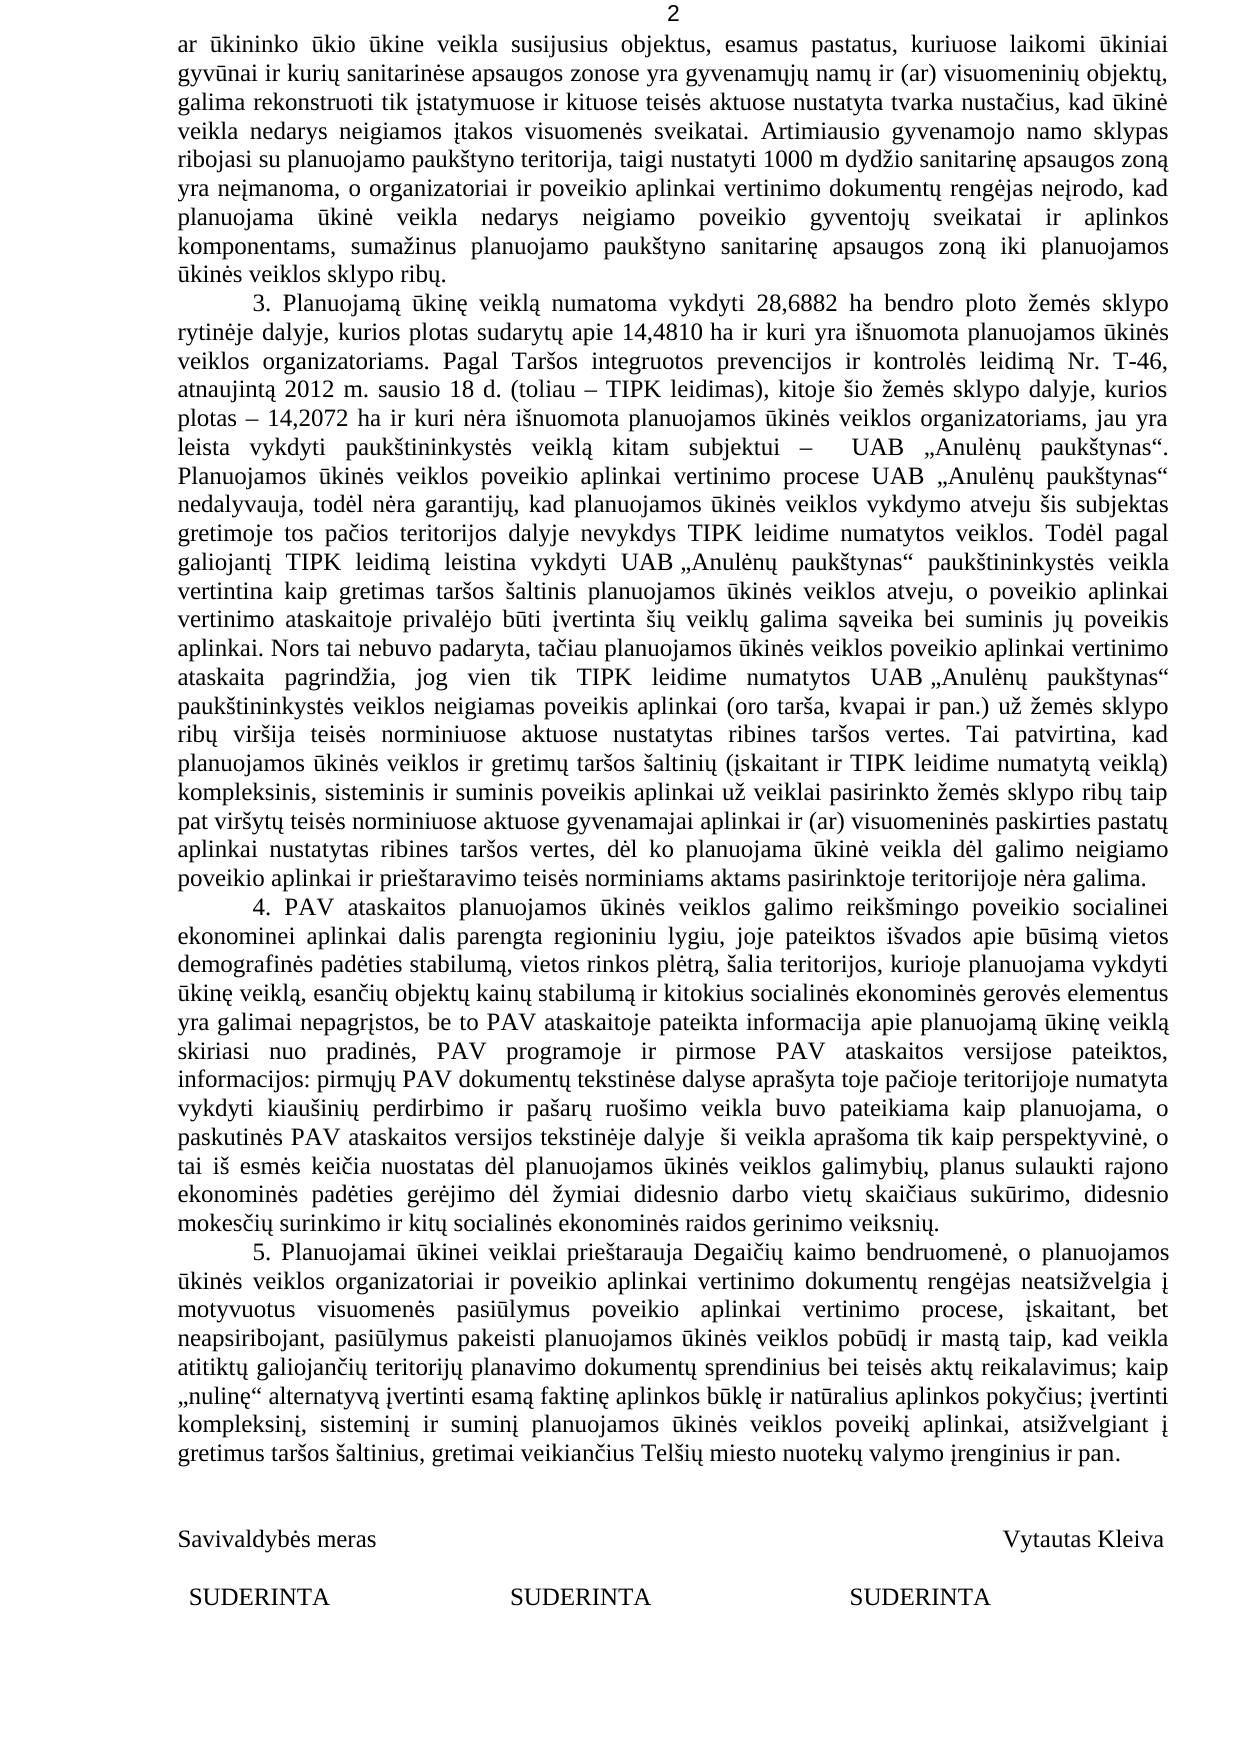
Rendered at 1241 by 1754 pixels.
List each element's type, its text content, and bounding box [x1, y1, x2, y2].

table_header SUDERINTA [838, 1582, 1178, 1611]
text 3. Planuojamą ūkinę veiklą numatoma vykdyti 28,6882 ha bendro ploto žemės sklypo rytinėje dalyje, kurios plotas sudarytų apie 14,4810 ha ir kuri yra išnuomota planuojamos ūkinės veiklos organizatoriams. Pagal Taršos integruotos prevencijos ir kontrolės leidimą Nr. T-46, atnaujintą 2012 m. sausio 18 d. (toliau – TIPK leidimas), kitoje šio žemės sklypo dalyje, kurios plotas – 14,2072 ha ir kuri nėra išnuomota planuojamos ūkinės veiklos organizatoriams, jau yra leista vykdyti paukštininkystės veiklą kitam subjektui – UAB „Anulėnų paukštynas“. Planuojamos ūkinės veiklos poveikio aplinkai vertinimo procese UAB „Anulėnų paukštynas“ nedalyvauja, todėl nėra garantijų, kad planuojamos ūkinės veiklos vykdymo atveju šis subjektas gretimoje tos pačios teritorijos dalyje nevykdys TIPK leidime numatytos veiklos. Todėl pagal galiojantį TIPK leidimą leistina vykdyti UAB „Anulėnų paukštynas“ paukštininkystės veikla vertintina kaip gretimas taršos šaltinis planuojamos ūkinės veiklos atveju, o poveikio aplinkai vertinimo ataskaitoje privalėjo būti įvertinta šių veiklų galima sąveika bei suminis jų poveikis aplinkai. Nors tai nebuvo padaryta, tačiau planuojamos ūkinės veiklos poveikio aplinkai vertinimo ataskaita pagrindžia, jog vien tik TIPK leidime numatytos UAB „Anulėnų paukštynas“ paukštininkystės veiklos neigiamas poveikis aplinkai (oro tarša, kvapai ir pan.) už žemės sklypo ribų viršija teisės norminiuose aktuose nustatytas ribines taršos vertes. Tai patvirtina, kad planuojamos ūkinės veiklos ir gretimų taršos šaltinių (įskaitant ir TIPK leidime numatytą veiklą) kompleksinis, sisteminis ir suminis poveikis aplinkai už veiklai pasirinkto žemės sklypo ribų taip pat viršytų teisės norminiuose aktuose gyvenamajai aplinkai ir (ar) visuomeninės paskirties pastatų aplinkai nustatytas ribines taršos vertes, dėl ko planuojama ūkinė veikla dėl galimo neigiamo poveikio aplinkai ir prieštaravimo teisės norminiams aktams pasirinktoje teritorijoje nėra galima. [177, 288, 1169, 892]
text 4. PAV ataskaitos planuojamos ūkinės veiklos galimo reikšmingo poveikio socialinei ekonominei aplinkai dalis parengta regioniniu lygiu, joje pateiktos išvados apie būsimą vietos demografinės padėties stabilumą, vietos rinkos plėtrą, šalia teritorijos, kurioje planuojama vykdyti ūkinę veiklą, esančių objektų kainų stabilumą ir kitokius socialinės ekonominės gerovės elementus yra galimai nepagrįstos, be to PAV ataskaitoje pateikta informacija apie planuojamą ūkinę veiklą skiriasi nuo pradinės, PAV programoje ir pirmose PAV ataskaitos versijose pateiktos, informacijos: pirmųjų PAV dokumentų tekstinėse dalyse aprašyta toje pačioje teritorijoje numatyta vykdyti kiaušinių perdirbimo ir pašarų ruošimo veikla buvo pateikiama kaip planuojama, o paskutinės PAV ataskaitos versijos tekstinėje dalyje ši veikla aprašoma tik kaip perspektyvinė, o tai iš esmės keičia nuostatas dėl planuojamos ūkinės veiklos galimybių, planus sulaukti rajono ekonominės padėties gerėjimo dėl žymiai didesnio darbo vietų skaičiaus sukūrimo, didesnio mokesčių surinkimo ir kitų socialinės ekonominės raidos gerinimo veiksnių. [177, 892, 1169, 1237]
text 5. Planuojamai ūkinei veiklai prieštarauja Degaičių kaimo bendruomenė, o planuojamos ūkinės veiklos organizatoriai ir poveikio aplinkai vertinimo dokumentų rengėjas neatsižvelgia į motyvuotus visuomenės pasiūlymus poveikio aplinkai vertinimo procese, įskaitant, bet neapsiribojant, pasiūlymus pakeisti planuojamos ūkinės veiklos pobūdį ir mastą taip, kad veikla atitiktų galiojančių teritorijų planavimo dokumentų sprendinius bei teisės aktų reikalavimus; kaip „nulinę“ alternatyvą įvertinti esamą faktinę aplinkos būklę ir natūralius aplinkos pokyčius; įvertinti kompleksinį, sisteminį ir suminį planuojamos ūkinės veiklos poveikį aplinkai, atsižvelgiant į gretimus taršos šaltinius, gretimai veikiančius Telšių miesto nuotekų valymo įrenginius ir pan. [177, 1237, 1169, 1467]
table_header SUDERINTA [177, 1582, 498, 1611]
text Savivaldybės meras Vytautas Kleiva [177, 1524, 1169, 1553]
text ar ūkininko ūkio ūkine veikla susijusius objektus, esamus pastatus, kuriuose laikomi ūkiniai gyvūnai ir kurių sanitarinėse apsaugos zonose yra gyvenamųjų namų ir (ar) visuomeninių objektų, galima rekonstruoti tik įstatymuose ir kituose teisės aktuose nustatyta tvarka nustačius, kad ūkinė veikla nedarys neigiamos įtakos visuomenės sveikatai. Artimiausio gyvenamojo namo sklypas ribojasi su planuojamo paukštyno teritorija, taigi nustatyti 1000 m dydžio sanitarinę apsaugos zoną yra neįmanoma, o organizatoriai ir poveikio aplinkai vertinimo dokumentų rengėjas neįrodo, kad planuojama ūkinė veikla nedarys neigiamo poveikio gyventojų sveikatai ir aplinkos komponentams, sumažinus planuojamo paukštyno sanitarinę apsaugos zoną iki planuojamos ūkinės veiklos sklypo ribų. [177, 29, 1169, 288]
table_header SUDERINTA [499, 1582, 838, 1611]
